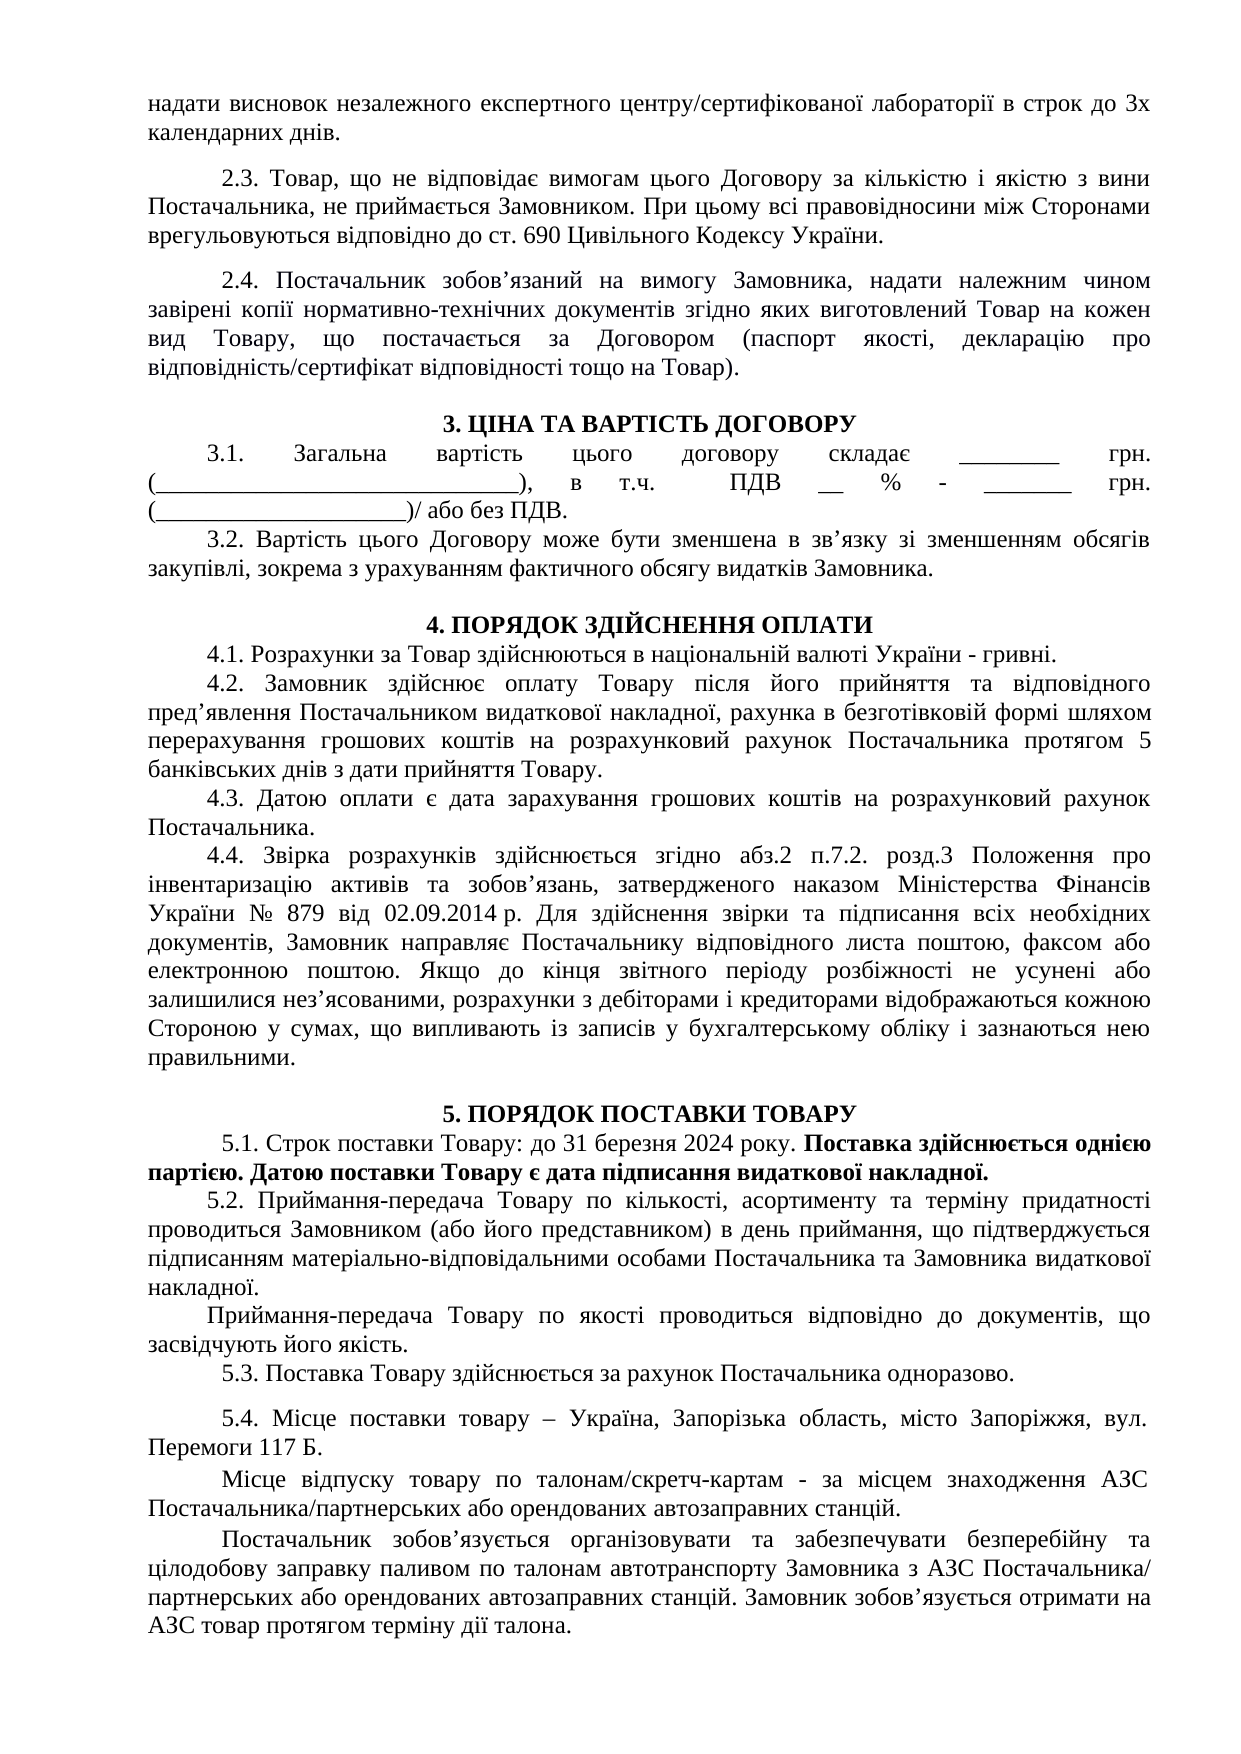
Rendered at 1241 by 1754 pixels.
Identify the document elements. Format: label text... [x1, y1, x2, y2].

text 4.2. Замовник здійснює оплату Товару після його прийняття та відповідного пред’явлення Постачальником видаткової накладної, рахунка в безготівковій формі шляхом перерахування грошових коштів на розрахунковий рахунок Постачальника протягом 5 банківських днів з дати прийняття Товару. [148, 668, 1152, 783]
text 4.3. Датою оплати є дата зарахування грошових коштів на розрахунковий рахунок Постачальника. [148, 783, 1152, 841]
text Постачальник зобов’язується організовувати та забезпечувати безперебійну та цілодобову заправку паливом по талонам автотранспорту Замовника з АЗС Постачальника/ партнерських або орендованих автозаправних станцій. Замовник зобов’язується отримати на АЗС товар протягом терміну дії талона. [148, 1524, 1152, 1639]
text 2.3. Товар, що не відповідає вимогам цього Договору за кількістю і якістю з вини Постачальника, не приймається Замовником. При цьому всі правовідносини між Сторонами врегульовуються відповідно до ст. 690 Цивільного Кодексу України. [148, 163, 1152, 249]
text Місце відпуску товару по талонам/скретч-картам - за місцем знаходження АЗС Постачальника/партнерських або орендованих автозаправних станцій. [148, 1464, 1148, 1521]
text 5.3. Поставка Товару здійснюється за рахунок Постачальника одноразово. [148, 1358, 1152, 1387]
text 3. ЦІНА ТА ВАРТІСТЬ ДОГОВОРУ [148, 409, 1152, 438]
text 3.1. Загальна вартість цього договору складає ________ грн. (_____________________________), в т.ч. ПДВ __ % - _______ грн. (____________________)/ або без ПДВ. [148, 438, 1152, 524]
text 5.2. Приймання-передача Товару по кількості, асортименту та терміну придатності проводиться Замовником (або його представником) в день приймання, що підтверджується підписанням матеріально-відповідальними особами Постачальника та Замовника видаткової накладної. [148, 1186, 1152, 1301]
text 5.4. Місце поставки товару – Україна, Запорізька область, місто Запоріжжя, вул. Перемоги 117 Б. [148, 1403, 1148, 1461]
text 5.1. Строк поставки Товару: до 31 березня 2024 року. Поставка здійснюється однією партією. Датою поставки Товару є дата підписання видаткової накладної. [148, 1128, 1152, 1186]
subtitle 2.4. Постачальник зобов’язаний на вимогу Замовника, надати належним чином завірені копії нормативно-технічних документів згідно яких виготовлений Товар на кожен вид Товару, що постачається за Договором (паспорт якості, декларацію про відповідність/сертифікат відповідності тощо на Товар). [148, 266, 1152, 381]
text 3.2. Вартість цього Договору може бути зменшена в зв’язку зі зменшенням обсягів закупівлі, зокрема з урахуванням фактичного обсягу видатків Замовника. [148, 524, 1152, 582]
text 5. ПОРЯДОК ПОСТАВКИ ТОВАРУ [148, 1099, 1152, 1128]
text 4.1. Розрахунки за Товар здійснюються в національній валюті України - гривні. [148, 639, 1152, 668]
text надати висновок незалежного експертного центру/сертифікованої лабораторії в строк до 3х календарних днів. [148, 88, 1152, 146]
text 4.4. Звірка розрахунків здійснюється згідно абз.2 п.7.2. розд.3 Положення про інвентаризацію активів та зобов’язань, затвердженого наказом Міністерства Фінансів України № 879 від 02.09.2014 р. Для здійснення звірки та підписання всіх необхідних документів, Замовник направляє Постачальнику відповідного листа поштою, факсом або електронною поштою. Якщо до кінця звітного періоду розбіжності не усунені або залишилися нез’ясованими, розрахунки з дебіторами і кредиторами відображаються кожною Стороною у сумах, що випливають із записів у бухгалтерському обліку і зазнаються нею правильними. [148, 841, 1152, 1071]
text Приймання-передача Товару по якості проводиться відповідно до документів, що засвідчують його якість. [148, 1301, 1152, 1358]
text 4. ПОРЯДОК ЗДІЙСНЕННЯ ОПЛАТИ [148, 611, 1152, 639]
